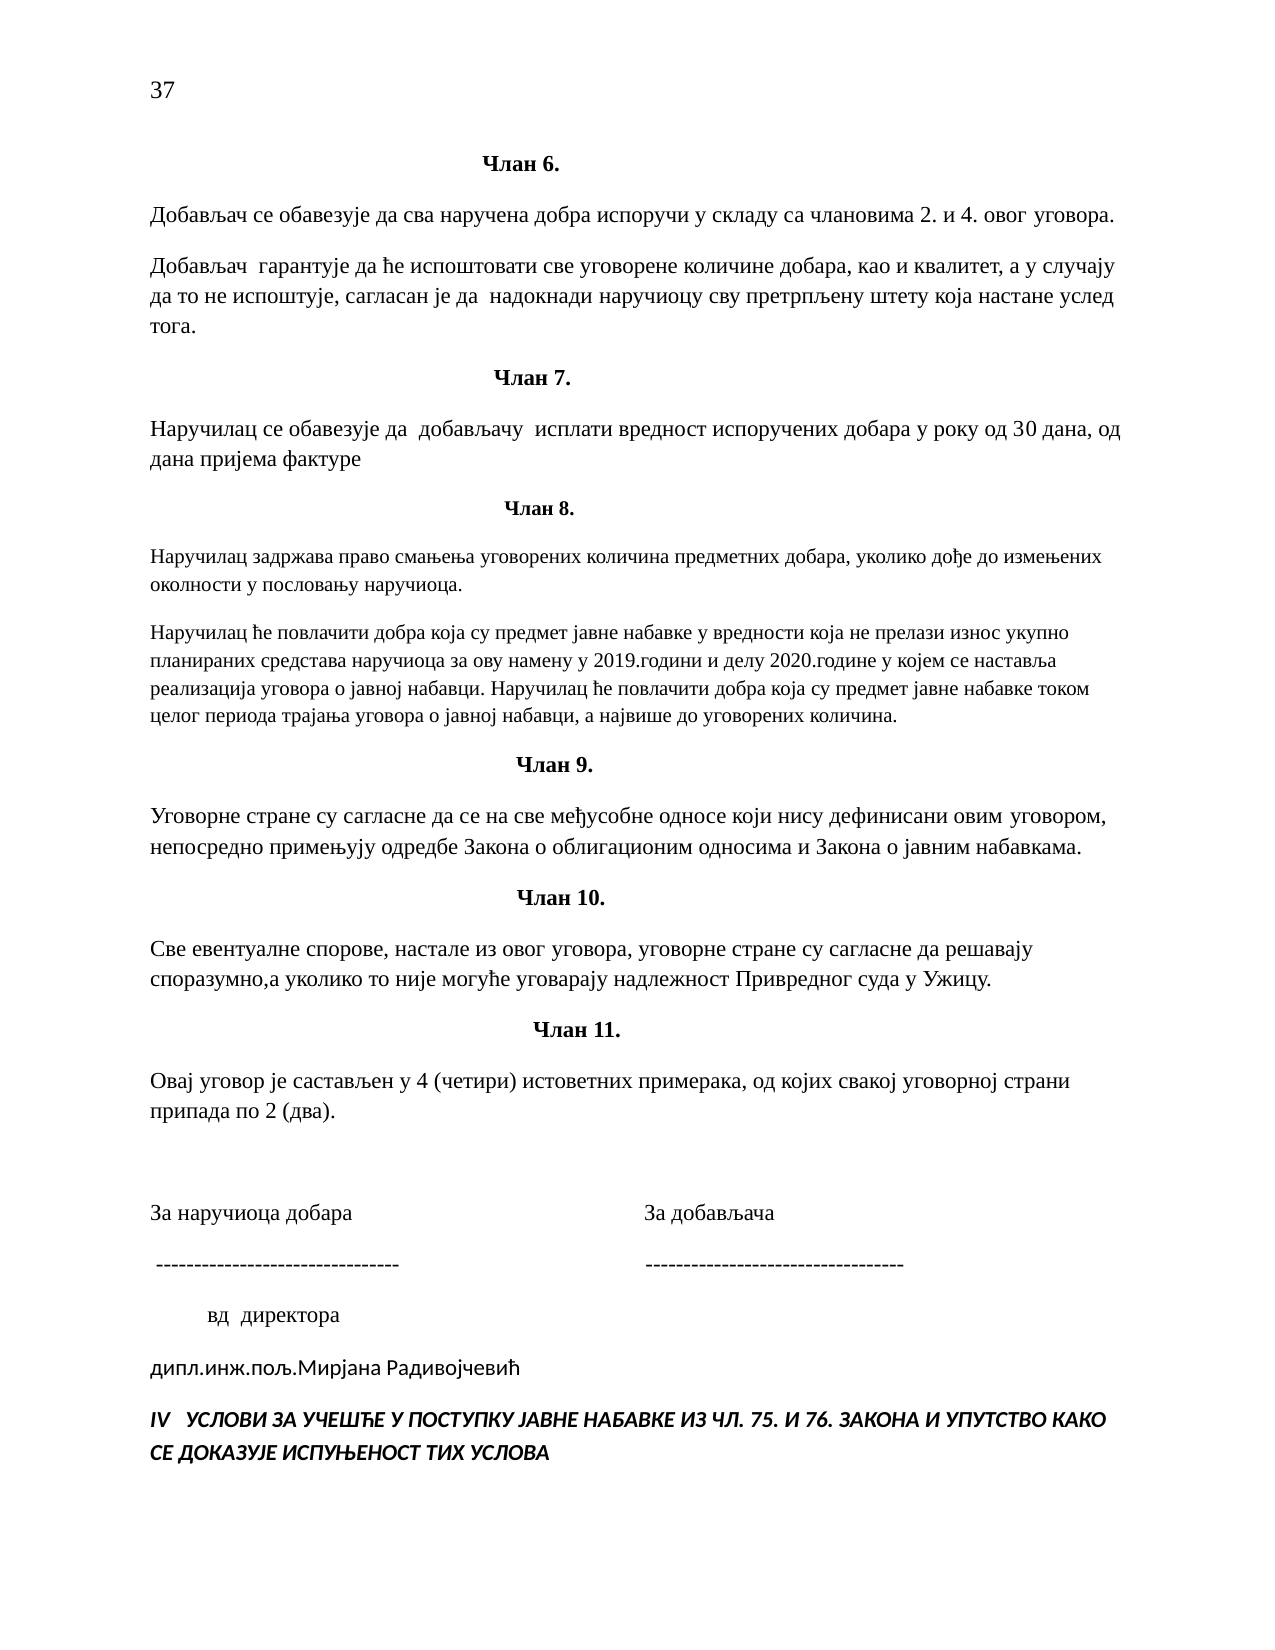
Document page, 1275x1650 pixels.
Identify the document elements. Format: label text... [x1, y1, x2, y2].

text -------------------------------- ---------------------------------- [150, 1251, 1125, 1277]
text Члан 9. [150, 752, 1125, 778]
text Добављач се обавезује да сва наручена добра испоручи у складу са члановима 2. и 4. овог уговора. [150, 201, 1125, 227]
text Наручилац ће повлачити добра која су предмет јавне набавке у вредности која не прелази износ укупно планираних средстава наручиоца за ову намену у 2019.години и делу 2020.године у којем се наставља реализација уговора о јавној набавци. Наручилац ће повлачити добра која су предмет јавне набавке током целог периода трајања уговора о јавној набавци, а највише до уговорених количина. [150, 620, 1125, 727]
text Добављач гарантује да ће испоштовати све уговорене количине добара, као и квалитет, а у случају да то не испоштује, сагласан је да надокнади наручиоцу сву претрпљену штету која настане услед тога. [150, 252, 1125, 339]
text Члан 11. [150, 1016, 1125, 1042]
text Овај уговор је састављен у 4 (четири) истоветних примерака, од којих свакој уговорној страни припада по 2 (два). [150, 1067, 1125, 1124]
text Члан 6. [150, 150, 1125, 176]
text Члан 7. [150, 363, 1125, 390]
text Уговорне стране су сагласне да се на све међусобне односе који нису дефинисани овим уговором, непосредно примењују одредбе Закона о облигационим односима и Закона о јавним набавкама. [150, 803, 1125, 859]
text Наручилац задржава право смањења уговорених количина предметних добара, уколико дође до измењених околности у пословању наручиоца. [150, 544, 1125, 596]
text Члан 8. [150, 496, 1125, 520]
text вд директора [150, 1302, 1125, 1328]
text За наручиоца добара За добављача [150, 1199, 1125, 1226]
text IV УСЛОВИ ЗА УЧЕШЋЕ У ПОСТУПКУ ЈАВНЕ НАБАВКЕ ИЗ ЧЛ. 75. И 76. ЗАКОНА И УПУТСТВО КАКО СЕ ДОКАЗУЈЕ ИСПУЊЕНОСТ ТИХ УСЛОВА [150, 1406, 1125, 1466]
text дипл.инж.пољ.Мирјана Радивојчевић [150, 1353, 1125, 1381]
text Члан 10. [150, 884, 1125, 910]
text Све евентуалне спорове, настале из овог уговора, уговорне стране су сагласне да решавају споразумно,а уколико то није могуће уговарају надлежност Привредног суда у Ужицу. [150, 935, 1125, 991]
text Наручилац се обавезује да добављачу исплати вредност испоручених добара у року од 30 дана, од дана пријема фактуре [150, 414, 1125, 471]
